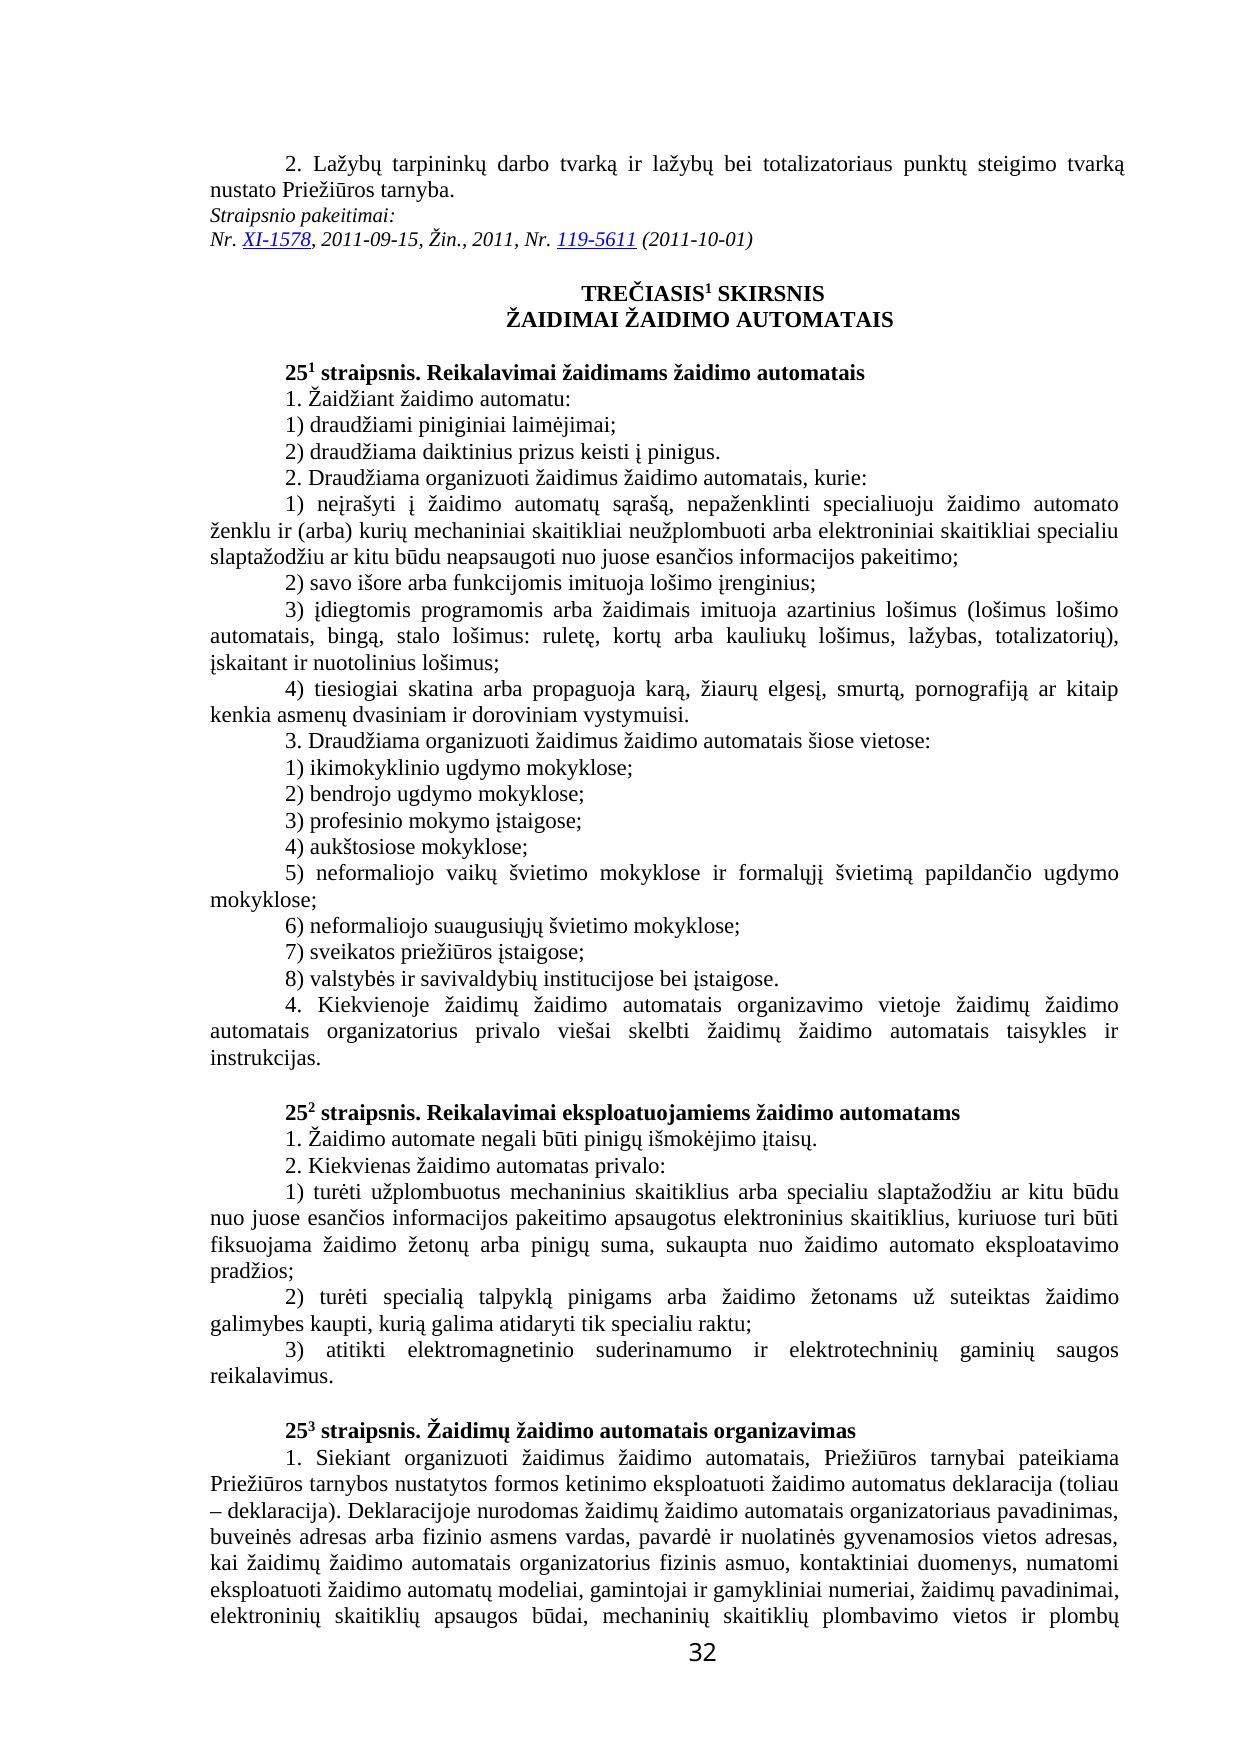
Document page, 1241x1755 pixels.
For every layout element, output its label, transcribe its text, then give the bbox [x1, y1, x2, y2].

text 3) profesinio mokymo įstaigose; [210, 807, 1120, 833]
text 1) neįrašyti į žaidimo automatų sąrašą, nepaženklinti specialiuoju žaidimo automato ženklu ir (arba) kurių mechaniniai skaitikliai neužplombuoti arba elektroniniai skaitikliai specialiu slaptažodžiu ar kitu būdu neapsaugoti nuo juose esančios informacijos pakeitimo; [210, 490, 1120, 569]
text 2. Draudžiama organizuoti žaidimus žaidimo automatais, kurie: [210, 464, 1120, 490]
text 1) turėti užplombuotus mechaninius skaitiklius arba specialiu slaptažodžiu ar kitu būdu nuo juose esančios informacijos pakeitimo apsaugotus elektroninius skaitiklius, kuriuose turi būti fiksuojama žaidimo žetonų arba pinigų suma, sukaupta nuo žaidimo automato eksploatavimo pradžios; [210, 1178, 1120, 1283]
text 251 straipsnis. Reikalavimai žaidimams žaidimo automatais [210, 359, 1120, 385]
text 4) tiesiogiai skatina arba propaguoja karą, žiaurų elgesį, smurtą, pornografiją ar kitaip kenkia asmenų dvasiniam ir doroviniam vystymuisi. [210, 675, 1120, 728]
text 253 straipsnis. Žaidimų žaidimo automatais organizavimas [210, 1418, 1120, 1444]
text 3) įdiegtomis programomis arba žaidimais imituoja azartinius lošimus (lošimus lošimo automatais, bingą, stalo lošimus: ruletę, kortų arba kauliukų lošimus, lažybas, totalizatorių), įskaitant ir nuotolinius lošimus; [210, 596, 1120, 675]
text 4. Kiekvienoje žaidimų žaidimo automatais organizavimo vietoje žaidimų žaidimo automatais organizatorius privalo viešai skelbti žaidimų žaidimo automatais taisykles ir instrukcijas. [210, 991, 1120, 1070]
text 2. Lažybų tarpininkų darbo tvarką ir lažybų bei totalizatoriaus punktų steigimo tvarką nustato Priežiūros tarnyba. [210, 150, 1126, 203]
text 7) sveikatos priežiūros įstaigose; [210, 938, 1120, 965]
text 252 straipsnis. Reikalavimai eksploatuojamiems žaidimo automatams [210, 1099, 1120, 1125]
text Straipsnio pakeitimai: [210, 203, 1120, 227]
text 2) turėti specialią talpyklą pinigams arba žaidimo žetonams už suteiktas žaidimo galimybes kaupti, kurią galima atidaryti tik specialiu raktu; [210, 1283, 1120, 1336]
text 1. Žaidimo automate negali būti pinigų išmokėjimo įtaisų. [210, 1125, 1120, 1152]
text Nr. XI-1578, 2011-09-15, Žin., 2011, Nr. 119-5611 (2011-10-01) [210, 227, 1120, 251]
text ŽAIDIMAI ŽAIDIMO AUTOMATAIS [210, 306, 1120, 332]
text 3. Draudžiama organizuoti žaidimus žaidimo automatais šiose vietose: [210, 728, 1120, 754]
text 5) neformaliojo vaikų švietimo mokyklose ir formalųjį švietimą papildančio ugdymo mokyklose; [210, 859, 1120, 912]
text 2) bendrojo ugdymo mokyklose; [210, 780, 1120, 807]
text 2. Kiekvienas žaidimo automatas privalo: [210, 1152, 1120, 1178]
text 1) draudžiami piniginiai laimėjimai; [210, 411, 1120, 438]
text TREČIASIS1 SKIRSNIS [210, 279, 1120, 306]
text 3) atitikti elektromagnetinio suderinamumo ir elektrotechninių gaminių saugos reikalavimus. [210, 1336, 1120, 1389]
text 6) neformaliojo suaugusiųjų švietimo mokyklose; [210, 912, 1120, 938]
text 1) ikimokyklinio ugdymo mokyklose; [210, 754, 1120, 780]
text 8) valstybės ir savivaldybių institucijose bei įstaigose. [210, 965, 1120, 991]
text 1. Siekiant organizuoti žaidimus žaidimo automatais, Priežiūros tarnybai pateikiama Priežiūros tarnybos nustatytos formos ketinimo eksploatuoti žaidimo automatus deklaracija (toliau – deklaracija). Deklaracijoje nurodomas žaidimų žaidimo automatais organizatoriaus pavadinimas, buveinės adresas arba fizinio asmens vardas, pavardė ir nuolatinės gyvenamosios vietos adresas, kai žaidimų žaidimo automatais organizatorius fizinis asmuo, kontaktiniai duomenys, numatomi eksploatuoti žaidimo automatų modeliai, gamintojai ir gamykliniai numeriai, žaidimų pavadinimai, elektroninių skaitiklių apsaugos būdai, mechaninių skaitiklių plombavimo vietos ir plombų [210, 1444, 1120, 1628]
text 1. Žaidžiant žaidimo automatu: [210, 385, 1120, 411]
text 2) savo išore arba funkcijomis imituoja lošimo įrenginius; [210, 569, 1120, 596]
text 4) aukštosiose mokyklose; [210, 833, 1120, 859]
text 2) draudžiama daiktinius prizus keisti į pinigus. [210, 438, 1120, 464]
